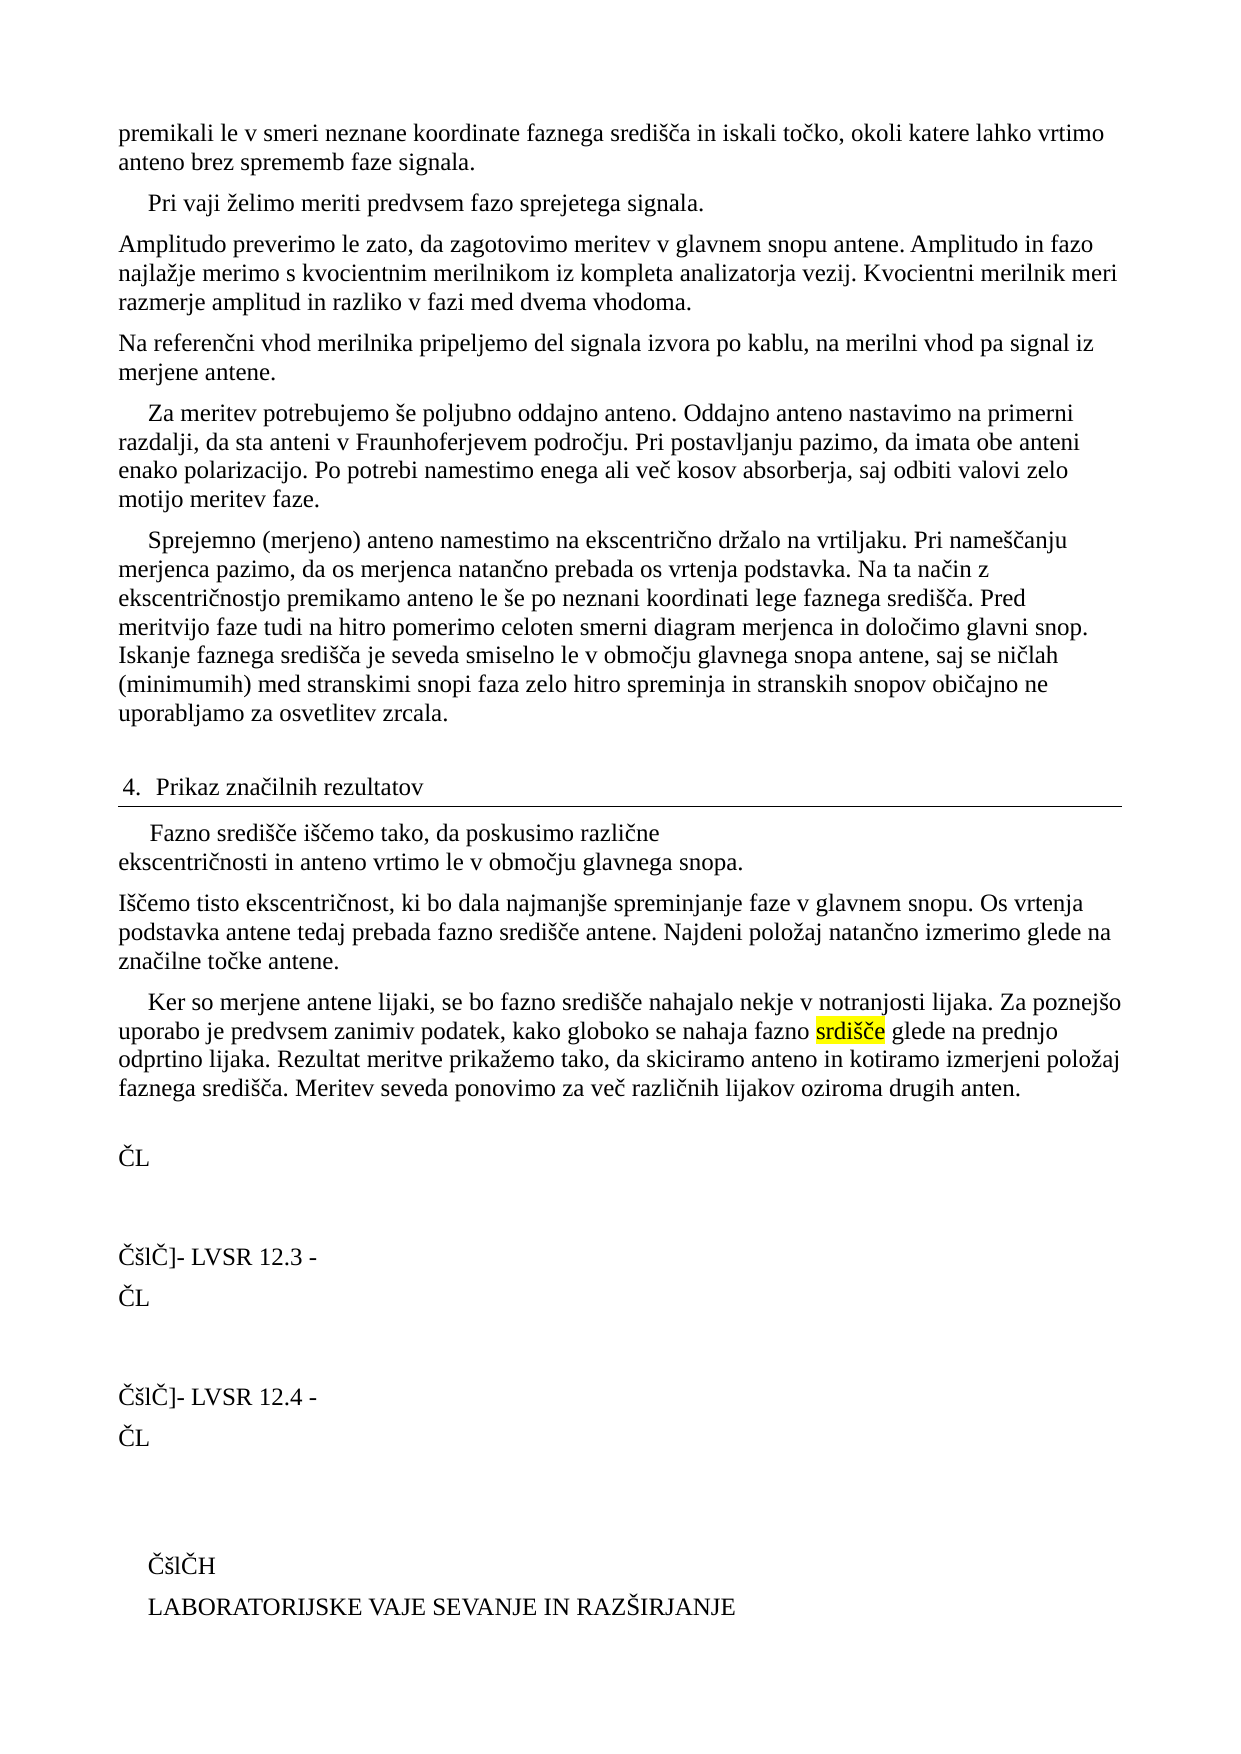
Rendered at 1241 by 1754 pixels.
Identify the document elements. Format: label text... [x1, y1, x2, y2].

text Za meritev potrebujemo še poljubno oddajno anteno. Oddajno anteno nastavimo na primerni razdalji, da sta anteni v Fraunhoferjevem področju. Pri postavljanju pazimo, da imata obe anteni enako polarizacijo. Po potrebi namestimo enega ali več kosov absorberja, saj odbiti valovi zelo motijo meritev faze. [118, 398, 1122, 513]
text Fazno središče iščemo tako, da poskusimo različne [118, 818, 1122, 847]
text Amplitudo preverimo le zato, da zagotovimo meritev v glavnem snopu antene. Amplitudo in fazo najlažje merimo s kvocientnim merilnikom iz kompleta analizatorja vezij. Kvocientni merilnik meri razmerje amplitud in razliko v fazi med dvema vhodoma. [118, 229, 1122, 316]
text Sprejemno (merjeno) anteno namestimo na ekscentrično držalo na vrtiljaku. Pri nameščanju merjenca pazimo, da os merjenca natančno prebada os vrtenja podstavka. Na ta način z ekscentričnostjo premikamo anteno le še po neznani koordinati lege faznega središča. Pred meritvijo faze tudi na hitro pomerimo celoten smerni diagram merjenca in določimo glavni snop. Iskanje faznega središča je seveda smiselno le v območju glavnega snopa antene, saj se ničlah (minimumih) med stranskimi snopi faza zelo hitro spreminja in stranskih snopov običajno ne uporabljamo za osvetlitev zrcala. [118, 526, 1122, 727]
text ČšlČ]- LVSR 12.4 - [118, 1382, 1122, 1411]
text 4. Prikaz značilnih rezultatov [118, 768, 1122, 806]
text LABORATORIJSKE VAJE SEVANJE IN RAZŠIRJANJE [148, 1592, 1122, 1621]
text ČšlČH [148, 1551, 1122, 1579]
text ČL [118, 1423, 1122, 1452]
text ČšlČ]- LVSR 12.3 - [118, 1242, 1122, 1271]
text ČL [118, 1143, 1122, 1172]
text Na referenčni vhod merilnika pripeljemo del signala izvora po kablu, na merilni vhod pa signal iz merjene antene. [118, 328, 1122, 386]
text premikali le v smeri neznane koordinate faznega središča in iskali točko, okoli katere lahko vrtimo anteno brez sprememb faze signala. [118, 118, 1122, 176]
text ČL [118, 1283, 1122, 1312]
text Pri vaji želimo meriti predvsem fazo sprejetega signala. [118, 188, 1122, 217]
text ekscentričnosti in anteno vrtimo le v območju glavnega snopa. [118, 847, 1122, 876]
text Ker so merjene antene lijaki, se bo fazno središče nahajalo nekje v notranjosti lijaka. Za poznejšo uporabo je predvsem zanimiv podatek, kako globoko se nahaja fazno srdišče glede na prednjo odprtino lijaka. Rezultat meritve prikažemo tako, da skiciramo anteno in kotiramo izmerjeni položaj faznega središča. Meritev seveda ponovimo za več različnih lijakov oziroma drugih anten. [118, 987, 1122, 1102]
text Iščemo tisto ekscentričnost, ki bo dala najmanjše spreminjanje faze v glavnem snopu. Os vrtenja podstavka antene tedaj prebada fazno središče antene. Najdeni položaj natančno izmerimo glede na značilne točke antene. [118, 888, 1122, 974]
